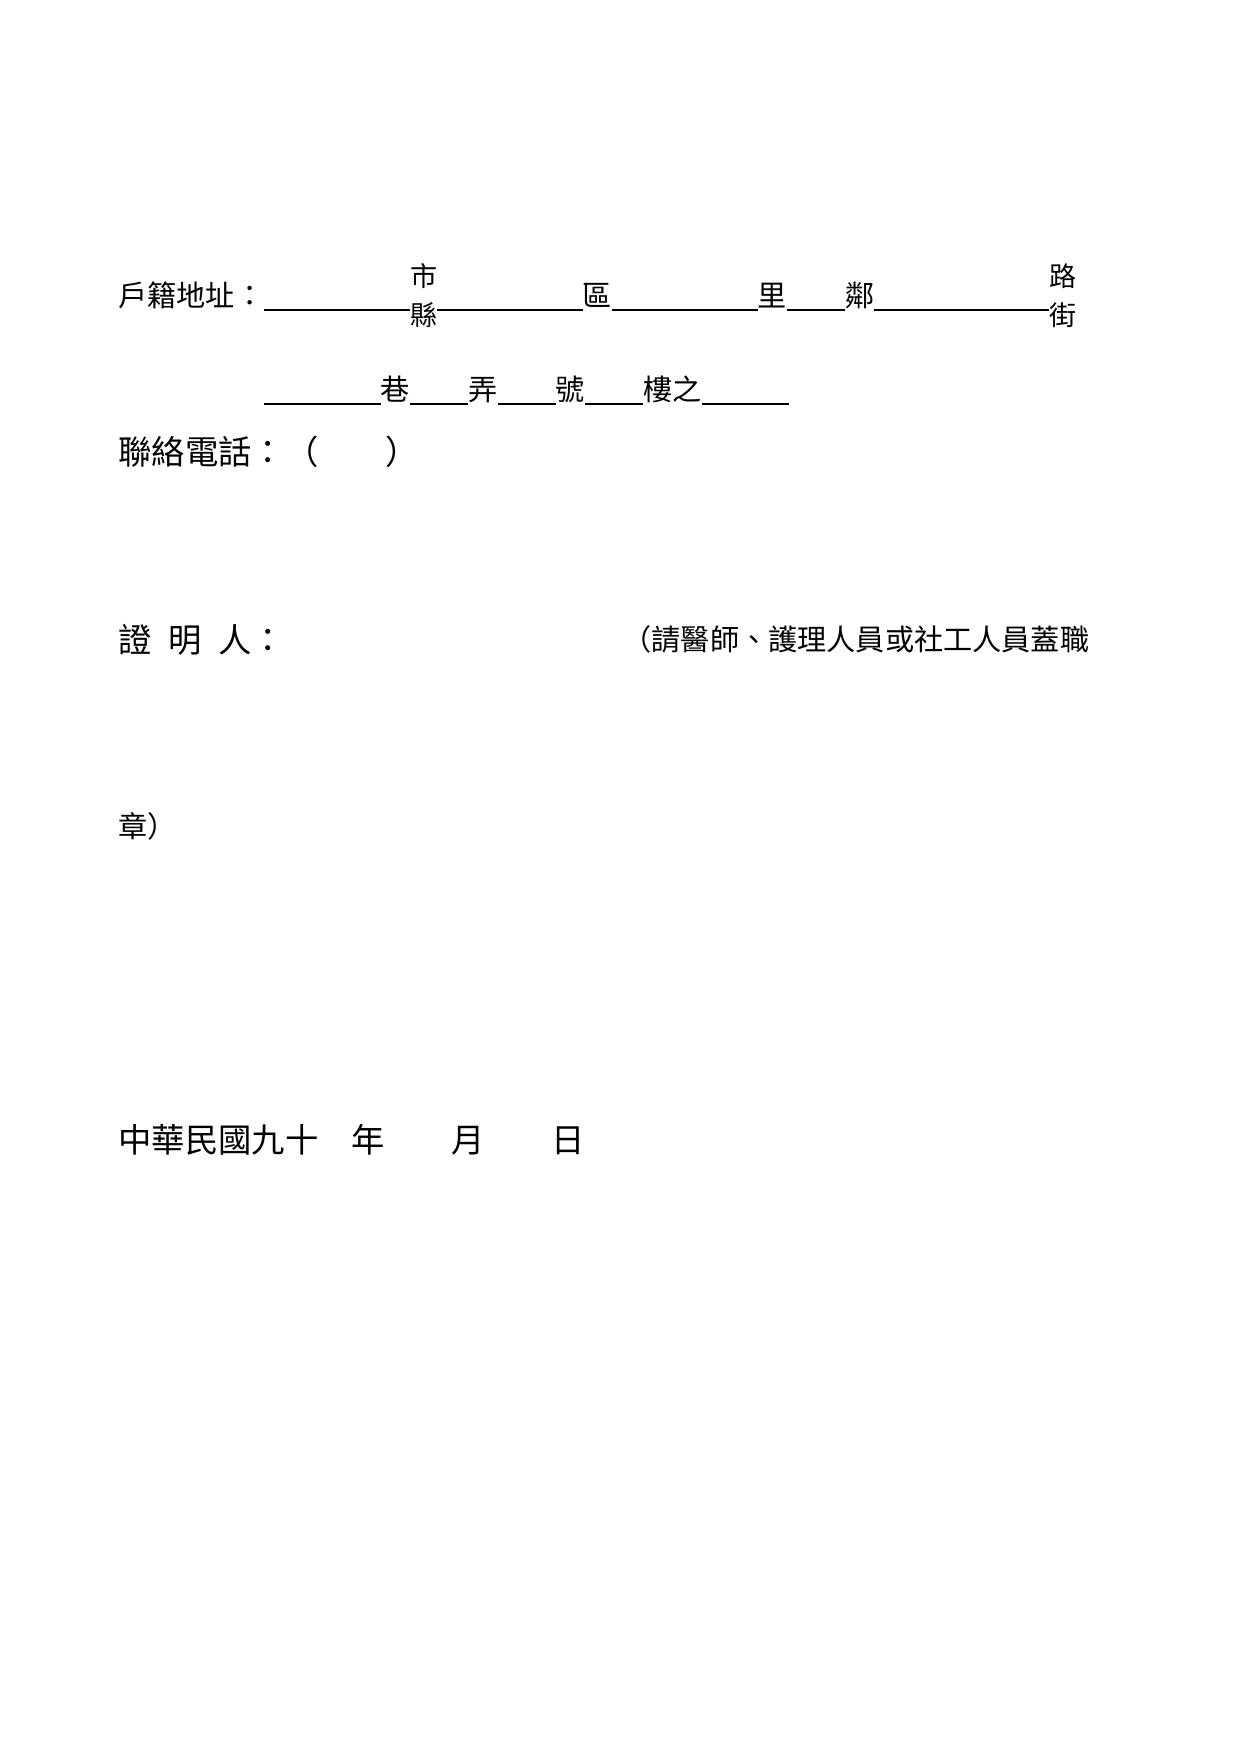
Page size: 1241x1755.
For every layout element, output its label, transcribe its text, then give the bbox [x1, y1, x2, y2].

text 證 明 人： （請醫師、護理人員或社工人員蓋職章） [118, 596, 1122, 846]
text 聯絡電話：（ ） [118, 408, 1122, 471]
text 巷 弄 號 樓之 [118, 346, 1122, 408]
text 戶籍地址： 市縣 區 里 鄰 路街 [118, 221, 1122, 346]
text 中華民國九十 年 月 日 [118, 1096, 1122, 1158]
